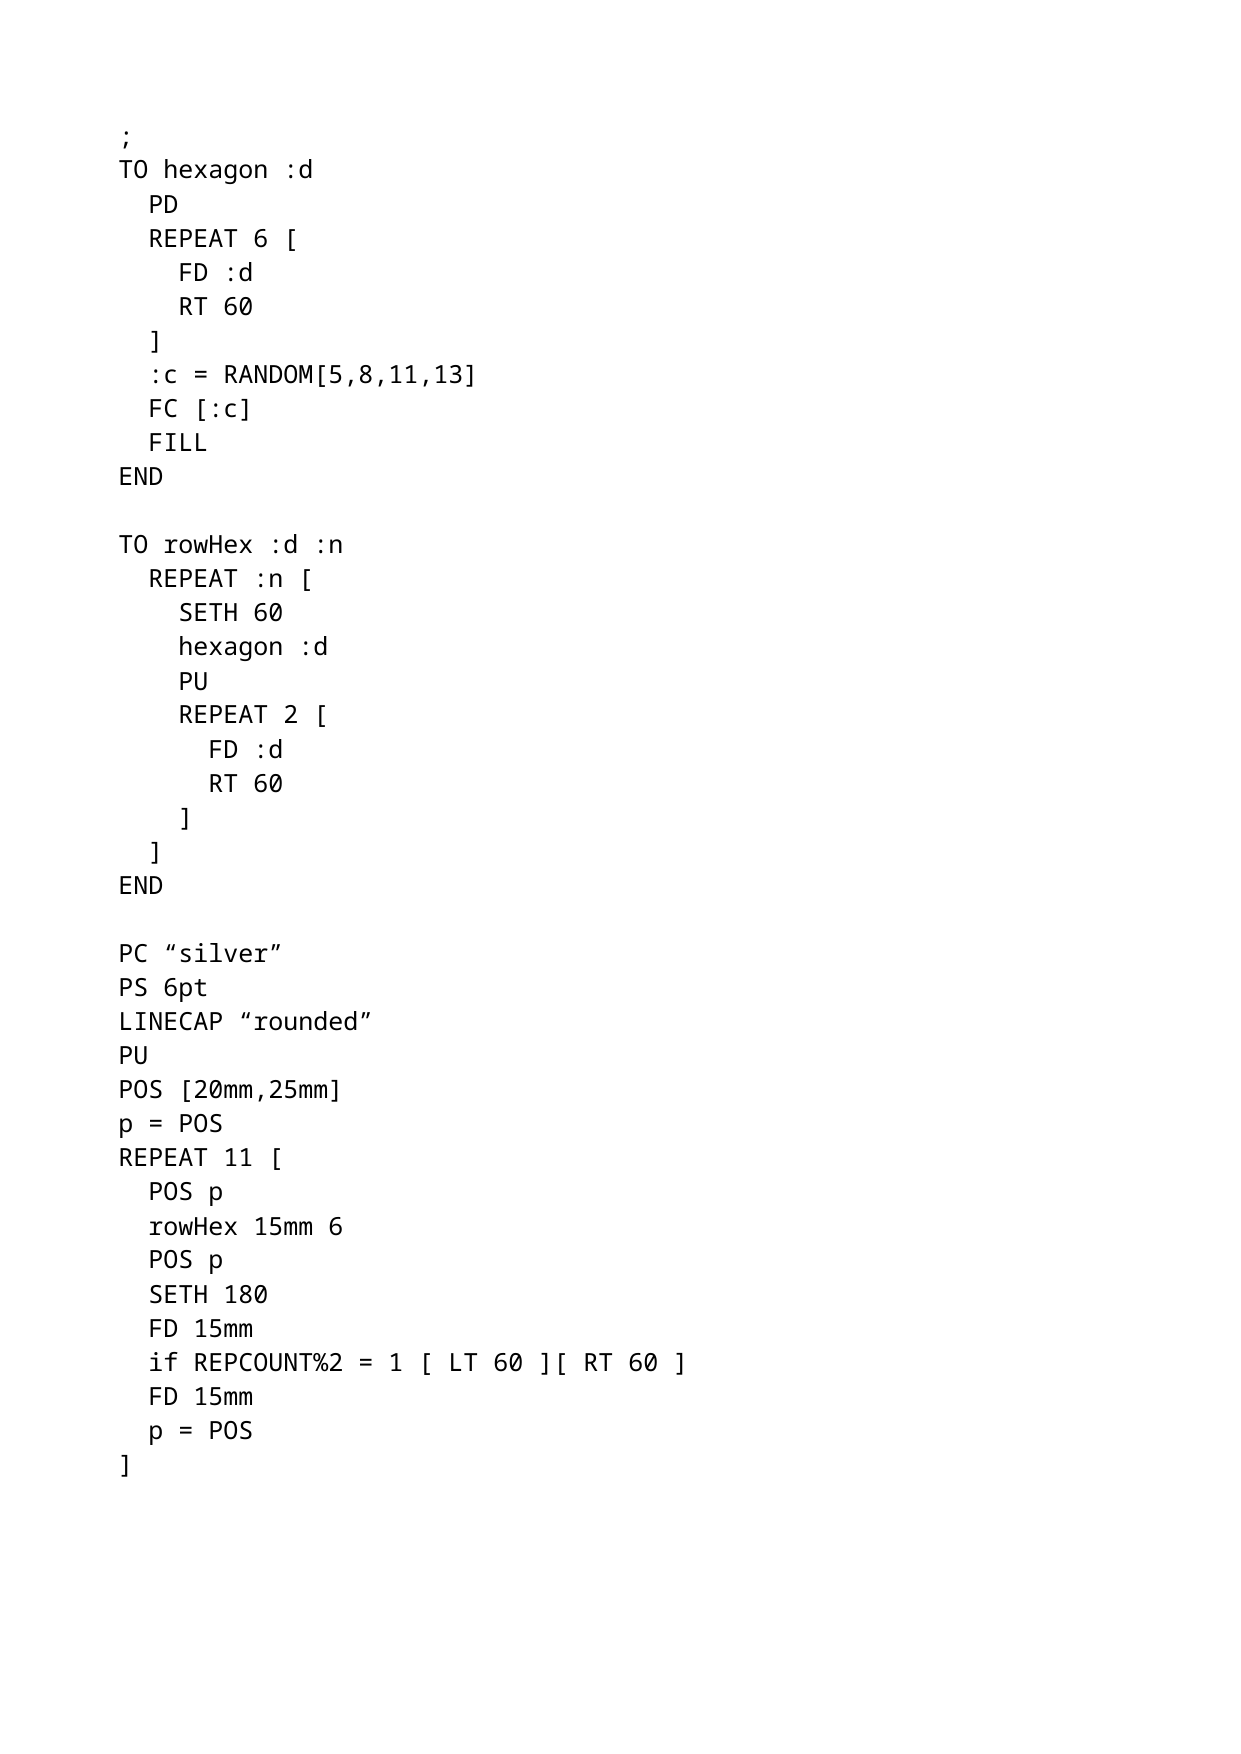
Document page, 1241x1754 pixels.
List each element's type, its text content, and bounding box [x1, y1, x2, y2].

text rowHex 15mm 6 [118, 1208, 1122, 1242]
text REPEAT :n [ [118, 561, 1122, 595]
text FD :d [118, 254, 1122, 288]
text TO hexagon :d [118, 152, 1122, 186]
text ] [118, 833, 1122, 867]
text RT 60 [118, 765, 1122, 799]
text p = POS [118, 1412, 1122, 1447]
text TO rowHex :d :n [118, 527, 1122, 561]
text ; [118, 118, 1122, 152]
text PD [118, 186, 1122, 220]
text SETH 60 [118, 595, 1122, 629]
text REPEAT 11 [ [118, 1140, 1122, 1174]
text END [118, 459, 1122, 493]
text p = POS [118, 1106, 1122, 1140]
text PC “silver” [118, 936, 1122, 970]
text FC [:c] [118, 391, 1122, 425]
text FD 15mm [118, 1310, 1122, 1344]
text POS p [118, 1242, 1122, 1276]
text PS 6pt [118, 970, 1122, 1004]
text LINECAP “rounded” [118, 1004, 1122, 1038]
text hexagon :d [118, 629, 1122, 663]
text RT 60 [118, 288, 1122, 322]
text :c = RANDOM[5,8,11,13] [118, 357, 1122, 391]
text ] [118, 1447, 1122, 1481]
text POS [20mm,25mm] [118, 1072, 1122, 1106]
text if REPCOUNT%2 = 1 [ LT 60 ][ RT 60 ] [118, 1344, 1122, 1378]
text ] [118, 799, 1122, 833]
text REPEAT 6 [ [118, 220, 1122, 254]
text END [118, 867, 1122, 902]
text FILL [118, 425, 1122, 459]
text REPEAT 2 [ [118, 697, 1122, 731]
text FD :d [118, 731, 1122, 765]
text SETH 180 [118, 1276, 1122, 1310]
text FD 15mm [118, 1378, 1122, 1412]
text POS p [118, 1174, 1122, 1208]
text PU [118, 663, 1122, 697]
text ] [118, 322, 1122, 357]
text PU [118, 1038, 1122, 1072]
